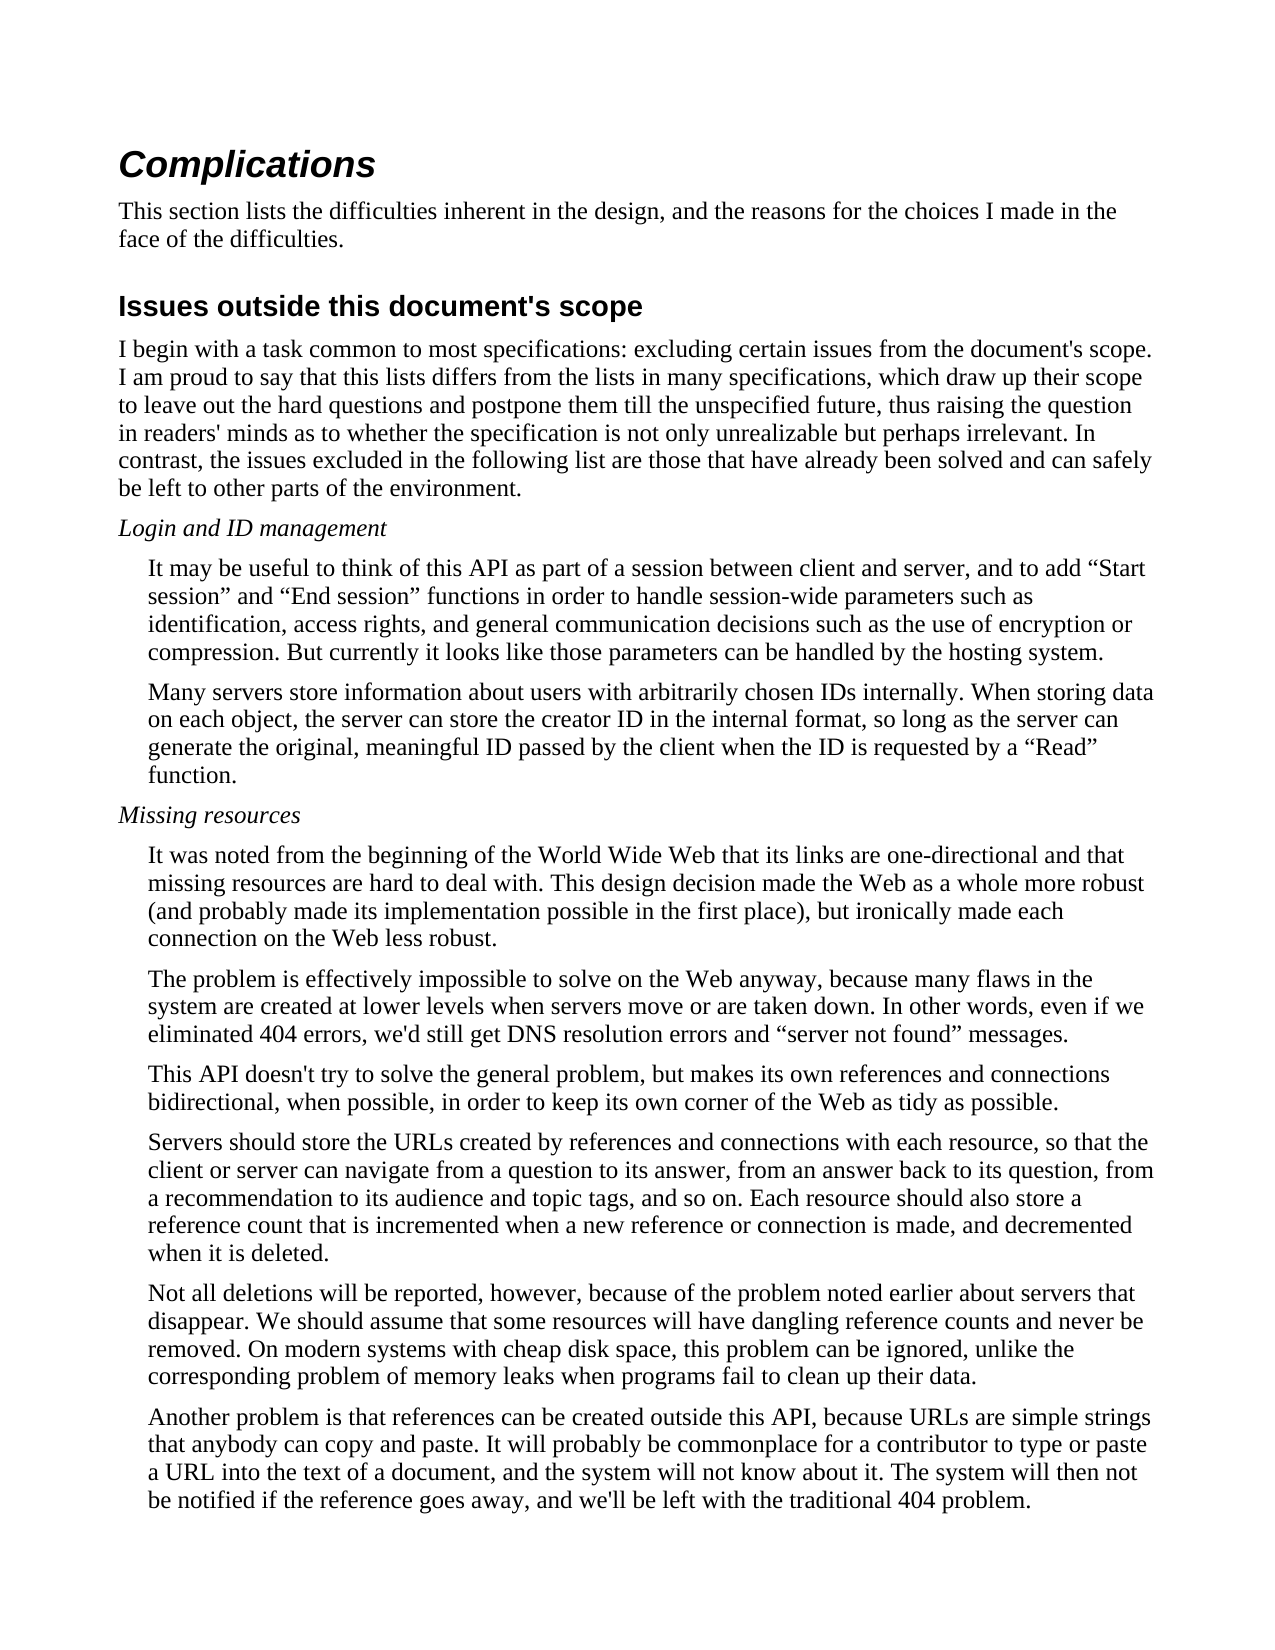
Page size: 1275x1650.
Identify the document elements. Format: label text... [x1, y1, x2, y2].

text This API doesn't try to solve the general problem, but makes its own references and connections bidirectional, when possible, in order to keep its own corner of the Web as tidy as possible. [148, 1060, 1157, 1116]
text I begin with a task common to most specifications: excluding certain issues from the document's scope. I am proud to say that this lists differs from the lists in many specifications, which draw up their scope to leave out the hard questions and postpone them till the unspecified future, thus raising the question in readers' minds as to whether the specification is not only unrealizable but perhaps irrelevant. In contrast, the issues excluded in the following list are those that have already been solved and can safely be left to other parts of the environment. [118, 336, 1157, 502]
text Servers should store the URLs created by references and connections with each resource, so that the client or server can navigate from a question to its answer, from an answer back to its question, from a recommendation to its audience and topic tags, and so on. Each resource should also store a reference count that is incremented when a new reference or connection is made, and decremented when it is deleted. [148, 1128, 1157, 1267]
text Another problem is that references can be created outside this API, because URLs are simple strings that anybody can copy and paste. It will probably be commonplace for a contributor to type or paste a URL into the text of a document, and the system will not know about it. The system will then not be notified if the reference goes away, and we'll be left with the traditional 404 problem. [148, 1403, 1157, 1513]
text It was noted from the beginning of the World Wide Web that its links are one-directional and that missing resources are hard to deal with. This design decision made the Web as a whole more robust (and probably made its implementation possible in the first place), but ironically made each connection on the Web less robust. [148, 841, 1157, 952]
subtitle Issues outside this document's scope [118, 290, 1157, 323]
text Not all deletions will be reported, however, because of the problem noted earlier about servers that disappear. We should assume that some resources will have dangling reference counts and never be removed. On modern systems with cheap disk space, this problem can be ignored, unlike the corresponding problem of memory leaks when programs fail to clean up their data. [148, 1279, 1157, 1390]
text Missing resources [118, 801, 1157, 829]
text This section lists the difficulties inherent in the design, and the reasons for the choices I made in the face of the difficulties. [118, 197, 1157, 253]
text Many servers store information about users with arbitrarily chosen IDs internally. When storing data on each object, the server can store the creator ID in the internal format, so long as the server can generate the original, meaningful ID passed by the client when the ID is requested by a “Read” function. [148, 678, 1157, 789]
text Login and ID management [118, 514, 1157, 542]
text It may be useful to think of this API as part of a session between client and server, and to add “Start session” and “End session” functions in order to handle session-wide parameters such as identification, access rights, and general communication decisions such as the use of encryption or compression. But currently it looks like those parameters can be handled by the hosting system. [148, 554, 1157, 665]
text The problem is effectively impossible to solve on the Web anyway, because many flaws in the system are created at lower levels when servers move or are taken down. In other words, even if we eliminated 404 errors, we'd still get DNS resolution errors and “server not found” messages. [148, 965, 1157, 1048]
subtitle Complications [118, 143, 1157, 185]
